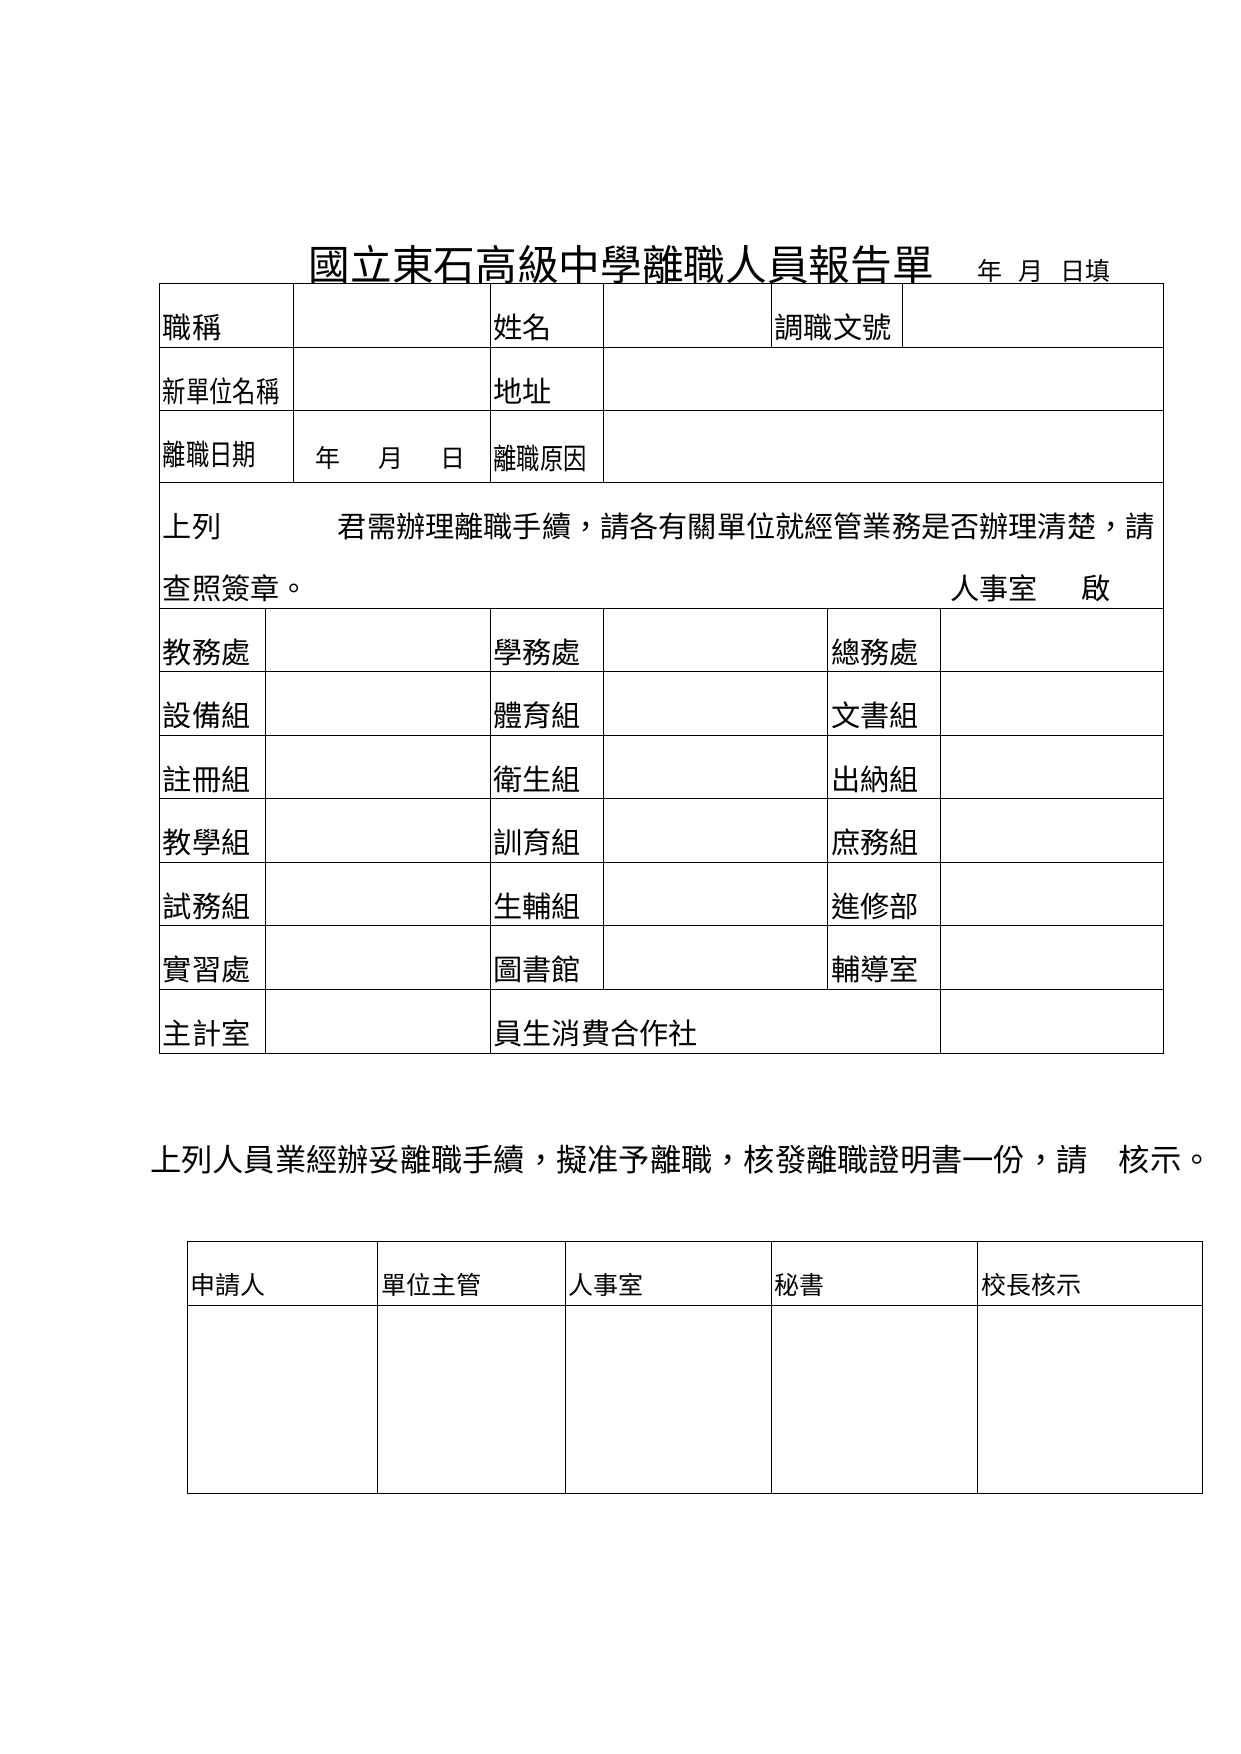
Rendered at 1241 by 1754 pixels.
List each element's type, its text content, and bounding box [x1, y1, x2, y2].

table_cell [978, 1306, 1202, 1493]
text 國立東石高級中學離職人員報告單 年 月 日填 [112, 221, 1204, 283]
table_cell 教學組 [160, 799, 265, 862]
table_cell [378, 1306, 565, 1493]
table_cell 庶務組 [828, 799, 940, 862]
table_cell 新單位名稱 [160, 348, 293, 410]
table_cell 進修部 [828, 863, 940, 925]
table_cell 文書組 [828, 672, 940, 735]
table_header [903, 284, 1163, 347]
table_cell [604, 736, 827, 798]
table_cell 出納組 [828, 736, 940, 798]
table_cell 主計室 [160, 990, 265, 1052]
table_cell [941, 990, 1163, 1052]
table_cell [941, 672, 1163, 735]
table_header [604, 284, 771, 347]
table_cell [266, 863, 490, 925]
table_header [294, 284, 490, 347]
table_cell [772, 1306, 977, 1493]
table_cell [604, 411, 1163, 482]
table_cell [941, 926, 1163, 989]
table_cell 總務處 [828, 609, 940, 671]
table_cell [604, 609, 827, 671]
table_cell 學務處 [491, 609, 603, 671]
table_cell 實習處 [160, 926, 265, 989]
table_cell 年 月 日 [294, 411, 490, 482]
table_cell [188, 1306, 377, 1493]
table_cell [266, 736, 490, 798]
table_cell 設備組 [160, 672, 265, 735]
table_cell 離職日期 [160, 411, 293, 482]
table_cell [266, 609, 490, 671]
table_header 人事室 [566, 1242, 771, 1304]
table_header 職稱 [160, 284, 293, 347]
table_header 單位主管 [378, 1242, 565, 1304]
table_cell [941, 736, 1163, 798]
table_cell [941, 863, 1163, 925]
table_cell 員生消費合作社 [491, 990, 940, 1052]
table_header 秘書 [772, 1242, 977, 1304]
table_cell 訓育組 [491, 799, 603, 862]
table_cell 輔導室 [828, 926, 940, 989]
table_cell 註冊組 [160, 736, 265, 798]
table_cell 衛生組 [491, 736, 603, 798]
table_header 校長核示 [978, 1242, 1202, 1304]
table_cell [266, 672, 490, 735]
table_cell 地址 [491, 348, 603, 410]
table_cell 試務組 [160, 863, 265, 925]
table_cell 圖書館 [491, 926, 603, 989]
table_cell [266, 926, 490, 989]
table_cell 教務處 [160, 609, 265, 671]
table_cell [266, 799, 490, 862]
table_cell [604, 863, 827, 925]
text 上列人員業經辦妥離職手續，擬准予離職，核發離職證明書一份，請 核示。 [150, 1116, 1181, 1178]
table_cell [941, 609, 1163, 671]
table_cell 上列 君需辦理離職手續，請各有關單位就經管業務是否辦理清楚，請查照簽章。 人事室 啟 [160, 483, 1163, 608]
table_header 申請人 [188, 1242, 377, 1304]
table_cell 生輔組 [491, 863, 603, 925]
table_cell [604, 348, 1163, 410]
table_cell [604, 799, 827, 862]
table_cell [566, 1306, 771, 1493]
table_cell [941, 799, 1163, 862]
table_cell [266, 990, 490, 1052]
table_cell [604, 672, 827, 735]
table_cell 體育組 [491, 672, 603, 735]
table_header 調職文號 [772, 284, 902, 347]
table_cell 離職原因 [491, 411, 603, 482]
table_header 姓名 [491, 284, 603, 347]
table_cell [604, 926, 827, 989]
table_cell [294, 348, 490, 410]
